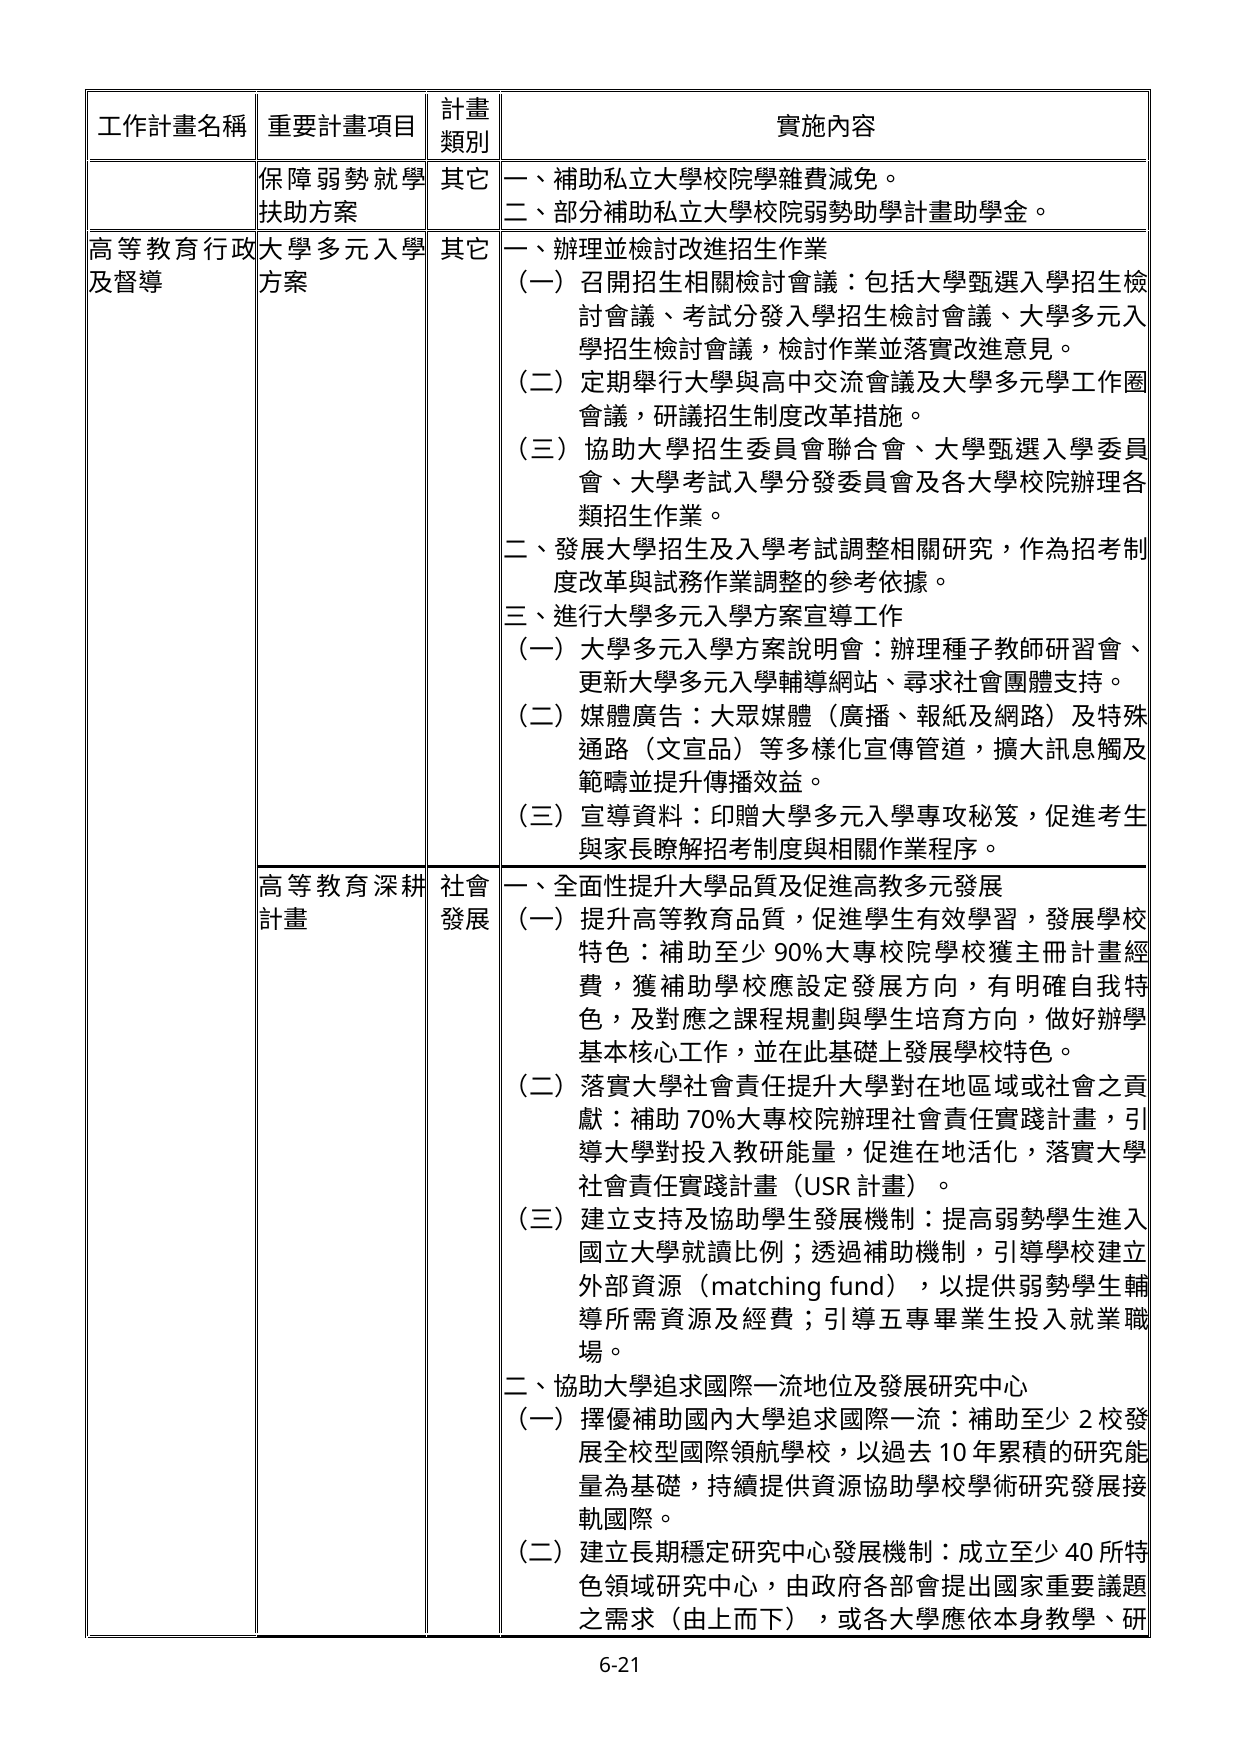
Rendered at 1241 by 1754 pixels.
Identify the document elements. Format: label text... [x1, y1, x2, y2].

table_header 實施內容 [501, 92, 1148, 158]
table_cell 一、全面性提升大學品質及促進高教多元發展 （一）提升高等教育品質，促進學生有效學習，發展學校特色：補助至少90%大專校院學校獲主冊計畫經費，獲補助學校應設定發展方向，有明確自我特色，及對應之課程規劃與學生培育方向，做好辦學基本核心工作，並在此基礎上發展學校特色。 （二）落實大學社會責任提升大學對在地區域或社會之貢獻：補助70%大專校院辦理社會責任實踐計畫，引導大學對投入教研能量，促進在地活化，落實大學社會責任實踐計畫（USR計畫）。 （三）建立支持及協助學生發展機制：提高弱勢學生進入國立大學就讀比例；透過補助機制，引導學校建立外部資源（matching fund），以提供弱勢學生輔導所需資源及經費；引導五專畢業生投入就業職場。 二、協助大學追求國際一流地位及發展研究中心 （一）擇優補助國內大學追求國際一流：補助至少2校發展全校型國際領航學校，以過去10年累積的研究能量為基礎，持續提供資源協助學校學術研究發展接軌國際。 （二）建立長期穩定研究中心發展機制：成立至少40所特色領域研究中心，由政府各部會提出國家重要議題之需求（由上而下），或各大學應依本身教學、研 [501, 865, 1148, 1635]
table_cell 高等教育行政及督導 [88, 229, 256, 1635]
table_cell 高等教育深耕計畫 [256, 868, 427, 1635]
table_header 重要計畫項目 [256, 92, 427, 158]
table_cell 其它 [428, 232, 499, 865]
table_cell 社會發展 [427, 868, 501, 1635]
table_header 計畫類別 [427, 92, 501, 158]
table_cell 大學多元入學方案 [258, 232, 425, 865]
table_cell 一、補助私立大學校院學雜費減免。 二、部分補助私立大學校院弱勢助學計畫助學金。 [502, 159, 1148, 228]
table_header 工作計畫名稱 [88, 92, 256, 158]
table_cell [88, 159, 255, 228]
table_cell 其它 [428, 162, 499, 228]
table_cell 一、辦理並檢討改進招生作業 （一）召開招生相關檢討會議：包括大學甄選入學招生檢討會議、考試分發入學招生檢討會議、大學多元入學招生檢討會議，檢討作業並落實改進意見。 （二）定期舉行大學與高中交流會議及大學多元學工作圈會議，研議招生制度改革措施。 （三）協助大學招生委員會聯合會、大學甄選入學委員會、大學考試入學分發委員會及各大學校院辦理各類招生作業。 二、發展大學招生及入學考試調整相關研究，作為招考制度改革與試務作業調整的參考依據。 三、進行大學多元入學方案宣導工作 （一）大學多元入學方案說明會：辦理種子教師研習會、更新大學多元入學輔導網站、尋求社會團體支持。 （二）媒體廣告：大眾媒體（廣播、報紙及網路）及特殊通路（文宣品）等多樣化宣傳管道，擴大訊息觸及範疇並提升傳播效益。 （三）宣導資料：印贈大學多元入學專攻秘笈，促進考生與家長瞭解招考制度與相關作業程序。 [502, 229, 1148, 865]
table_cell 保障弱勢就學扶助方案 [258, 162, 425, 228]
